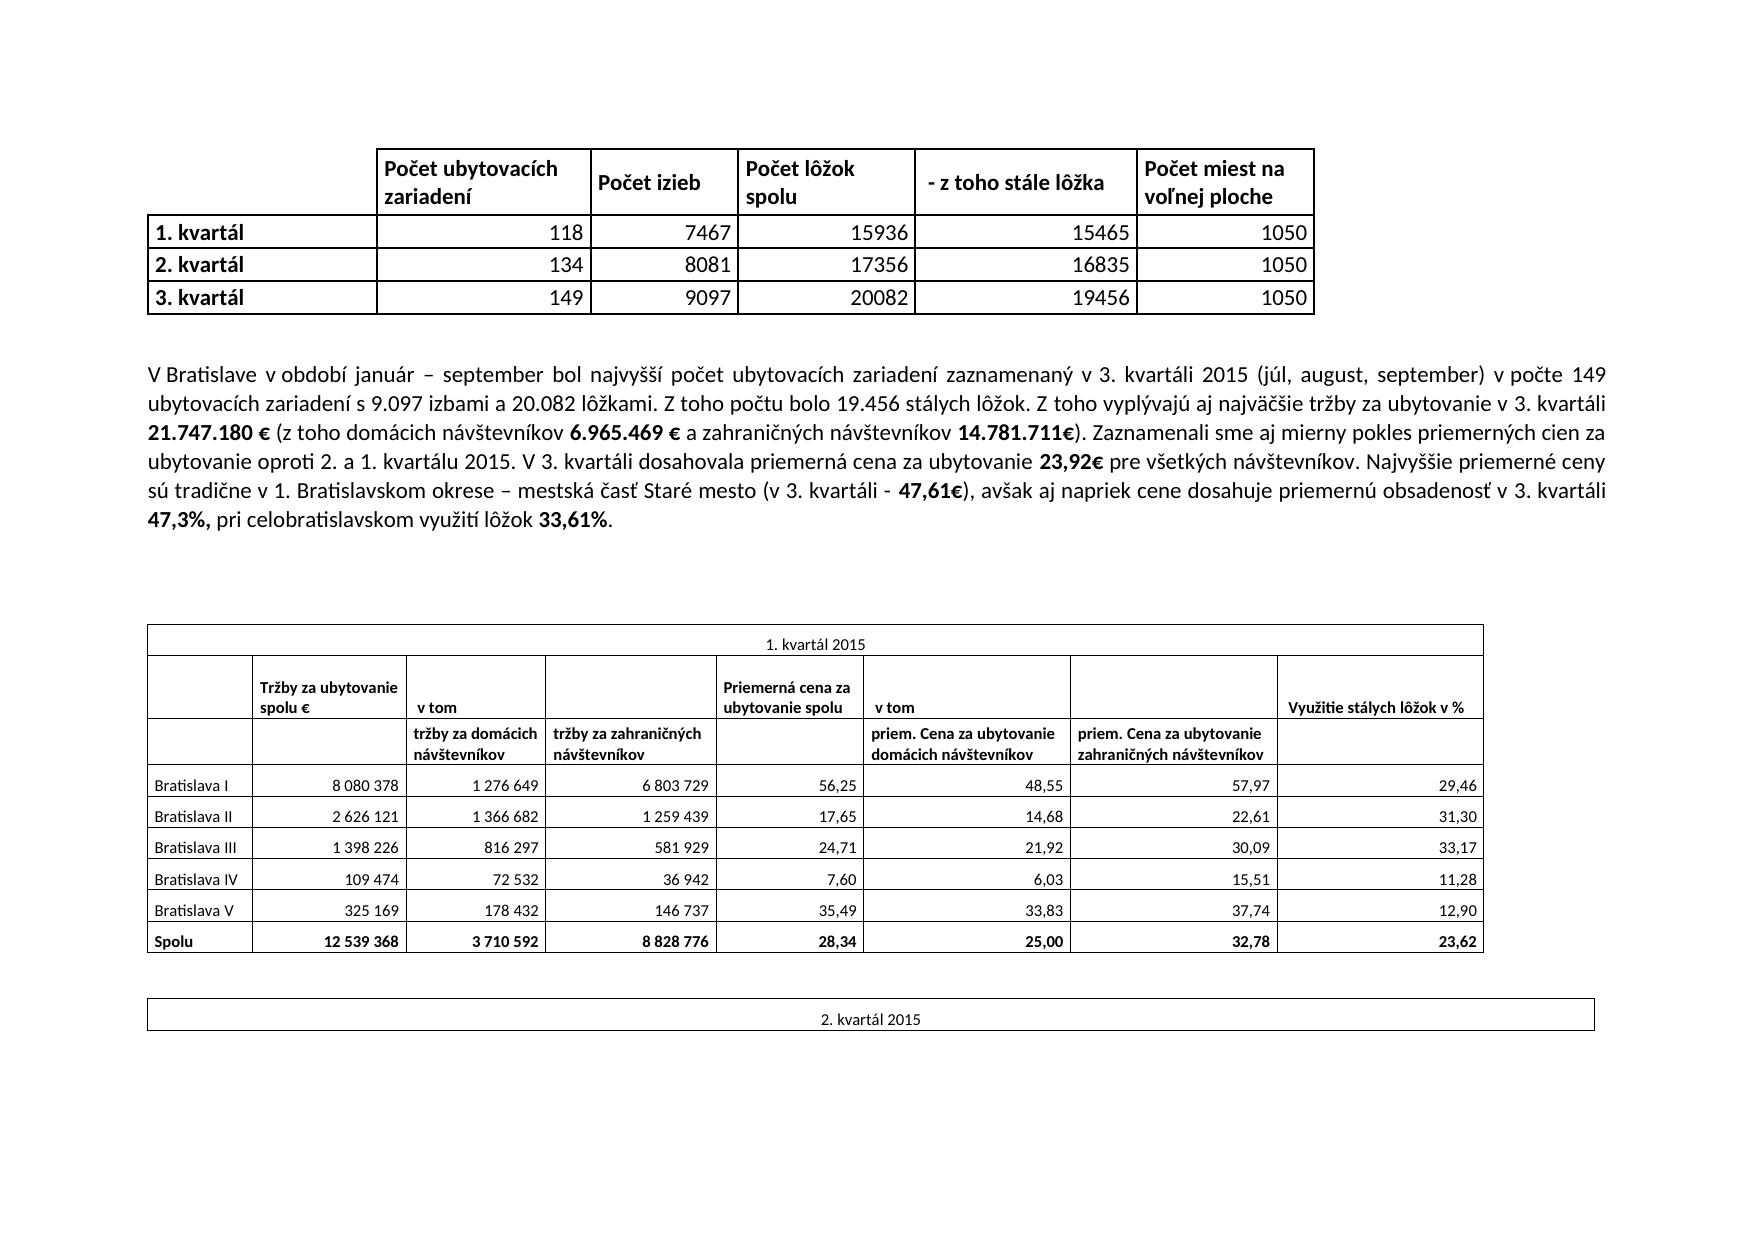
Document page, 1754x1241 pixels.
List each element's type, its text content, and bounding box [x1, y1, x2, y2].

table_cell 7467 [592, 216, 737, 247]
table_cell [717, 719, 863, 764]
table_cell Bratislava III [148, 828, 252, 858]
table_cell 1. kvartál [149, 216, 376, 247]
table_cell [1071, 656, 1277, 717]
table_cell 35,49 [717, 890, 863, 921]
table_cell 11,28 [1278, 859, 1483, 889]
table_header Počet lôžok spolu [739, 150, 914, 214]
table_header Počet izieb [592, 150, 737, 214]
table_cell 16835 [916, 249, 1136, 280]
table_cell 28,34 [717, 922, 863, 952]
table_cell 816 297 [407, 828, 545, 858]
table_cell 581 929 [546, 828, 716, 858]
table_cell [253, 719, 406, 764]
table_header Počet miest na voľnej ploche [1138, 150, 1313, 214]
table_cell 8081 [592, 249, 737, 280]
table_cell 32,78 [1071, 922, 1277, 952]
table_cell 2 626 121 [253, 797, 406, 827]
table_cell 15936 [739, 216, 914, 247]
table_cell 6,03 [864, 859, 1070, 889]
table_cell 33,17 [1278, 828, 1483, 858]
table_cell 72 532 [407, 859, 545, 889]
table_cell 3 710 592 [407, 922, 545, 952]
table_cell 8 080 378 [253, 765, 406, 796]
table_cell 3. kvartál [149, 282, 376, 313]
table_cell Spolu [148, 922, 252, 952]
table_cell tržby za domácich návštevníkov [407, 719, 545, 764]
table_cell 57,97 [1071, 765, 1277, 796]
table_cell Bratislava I [148, 765, 252, 796]
table_cell Priemerná cena za ubytovanie spolu [717, 656, 863, 717]
table_cell 20082 [739, 282, 914, 313]
table_cell 24,71 [717, 828, 863, 858]
table_cell 21,92 [864, 828, 1070, 858]
table_header 1. kvartál 2015 [148, 625, 1483, 655]
table_cell 118 [378, 216, 590, 247]
table_cell 2. kvartál [149, 249, 376, 280]
table_cell 14,68 [864, 797, 1070, 827]
table_cell 56,25 [717, 765, 863, 796]
table_cell 31,30 [1278, 797, 1483, 827]
table_cell Tržby za ubytovanie spolu € [253, 656, 406, 717]
table_cell 178 432 [407, 890, 545, 921]
table_cell 48,55 [864, 765, 1070, 796]
table_cell 23,62 [1278, 922, 1483, 952]
table_cell 8 828 776 [546, 922, 716, 952]
table_cell 22,61 [1071, 797, 1277, 827]
table_cell [148, 719, 252, 764]
table_cell 19456 [916, 282, 1136, 313]
table_cell 149 [378, 282, 590, 313]
table_cell 134 [378, 249, 590, 280]
table_cell 146 737 [546, 890, 716, 921]
table_cell 9097 [592, 282, 737, 313]
table_header 2. kvartál 2015 [148, 999, 1594, 1029]
table_cell 29,46 [1278, 765, 1483, 796]
table_cell 17,65 [717, 797, 863, 827]
table_cell 1 259 439 [546, 797, 716, 827]
table_cell 37,74 [1071, 890, 1277, 921]
table_cell [546, 656, 716, 717]
table_cell [1278, 719, 1483, 764]
table_cell tržby za zahraničných návštevníkov [546, 719, 716, 764]
table_cell 1050 [1138, 216, 1313, 247]
table_cell priem. Cena za ubytovanie domácich návštevníkov [864, 719, 1070, 764]
table_cell 1 276 649 [407, 765, 545, 796]
table_cell 1050 [1138, 249, 1313, 280]
table_cell Bratislava IV [148, 859, 252, 889]
table_header Počet ubytovacích zariadení [378, 150, 590, 214]
table_header - z toho stále lôžka [916, 150, 1136, 214]
table_cell Bratislava V [148, 890, 252, 921]
table_cell 12 539 368 [253, 922, 406, 952]
table_cell 36 942 [546, 859, 716, 889]
table_cell Bratislava II [148, 797, 252, 827]
table_cell 15,51 [1071, 859, 1277, 889]
table_cell [148, 656, 252, 717]
table_cell 7,60 [717, 859, 863, 889]
table_header [148, 148, 376, 214]
table_cell 17356 [739, 249, 914, 280]
table_cell Využitie stálych lôžok v % [1278, 656, 1483, 717]
table_cell v tom [407, 656, 545, 717]
table_cell priem. Cena za ubytovanie zahraničných návštevníkov [1071, 719, 1277, 764]
table_cell 1 366 682 [407, 797, 545, 827]
table_cell v tom [864, 656, 1070, 717]
table_cell 33,83 [864, 890, 1070, 921]
table_cell 1 398 226 [253, 828, 406, 858]
table_cell 15465 [916, 216, 1136, 247]
text V Bratislave v období január – september bol najvyšší počet ubytovacích zariadení zaznamenaný v 3. kvartáli 2015 (júl, august, september) v počte 149 ubytovacích zariadení s 9.097 izbami a 20.082 lôžkami. Z toho počtu bolo 19.456 stálych lôžok. Z toho vyplývajú aj najväčšie tržby za ubytovanie v 3. kvartáli 21.747.180 € (z toho domácich návštevníkov 6.965.469 € a zahraničných návštevníkov 14.781.711€). Zaznamenali sme aj mierny pokles priemerných cien za ubytovanie oproti 2. a 1. kvartálu 2015. V 3. kvartáli dosahovala priemerná cena za ubytovanie 23,92€ pre všetkých návštevníkov. Najvyššie priemerné ceny sú tradične v 1. Bratislavskom okrese – mestská časť Staré mesto (v 3. kvartáli - 47,61€), avšak aj napriek cene dosahuje priemernú obsadenosť v 3. kvartáli 47,3%, pri celobratislavskom využití lôžok 33,61%. [148, 360, 1606, 533]
table_cell 12,90 [1278, 890, 1483, 921]
table_cell 1050 [1138, 282, 1313, 313]
table_cell 6 803 729 [546, 765, 716, 796]
table_cell 109 474 [253, 859, 406, 889]
table_cell 30,09 [1071, 828, 1277, 858]
table_cell 325 169 [253, 890, 406, 921]
table_cell 25,00 [864, 922, 1070, 952]
